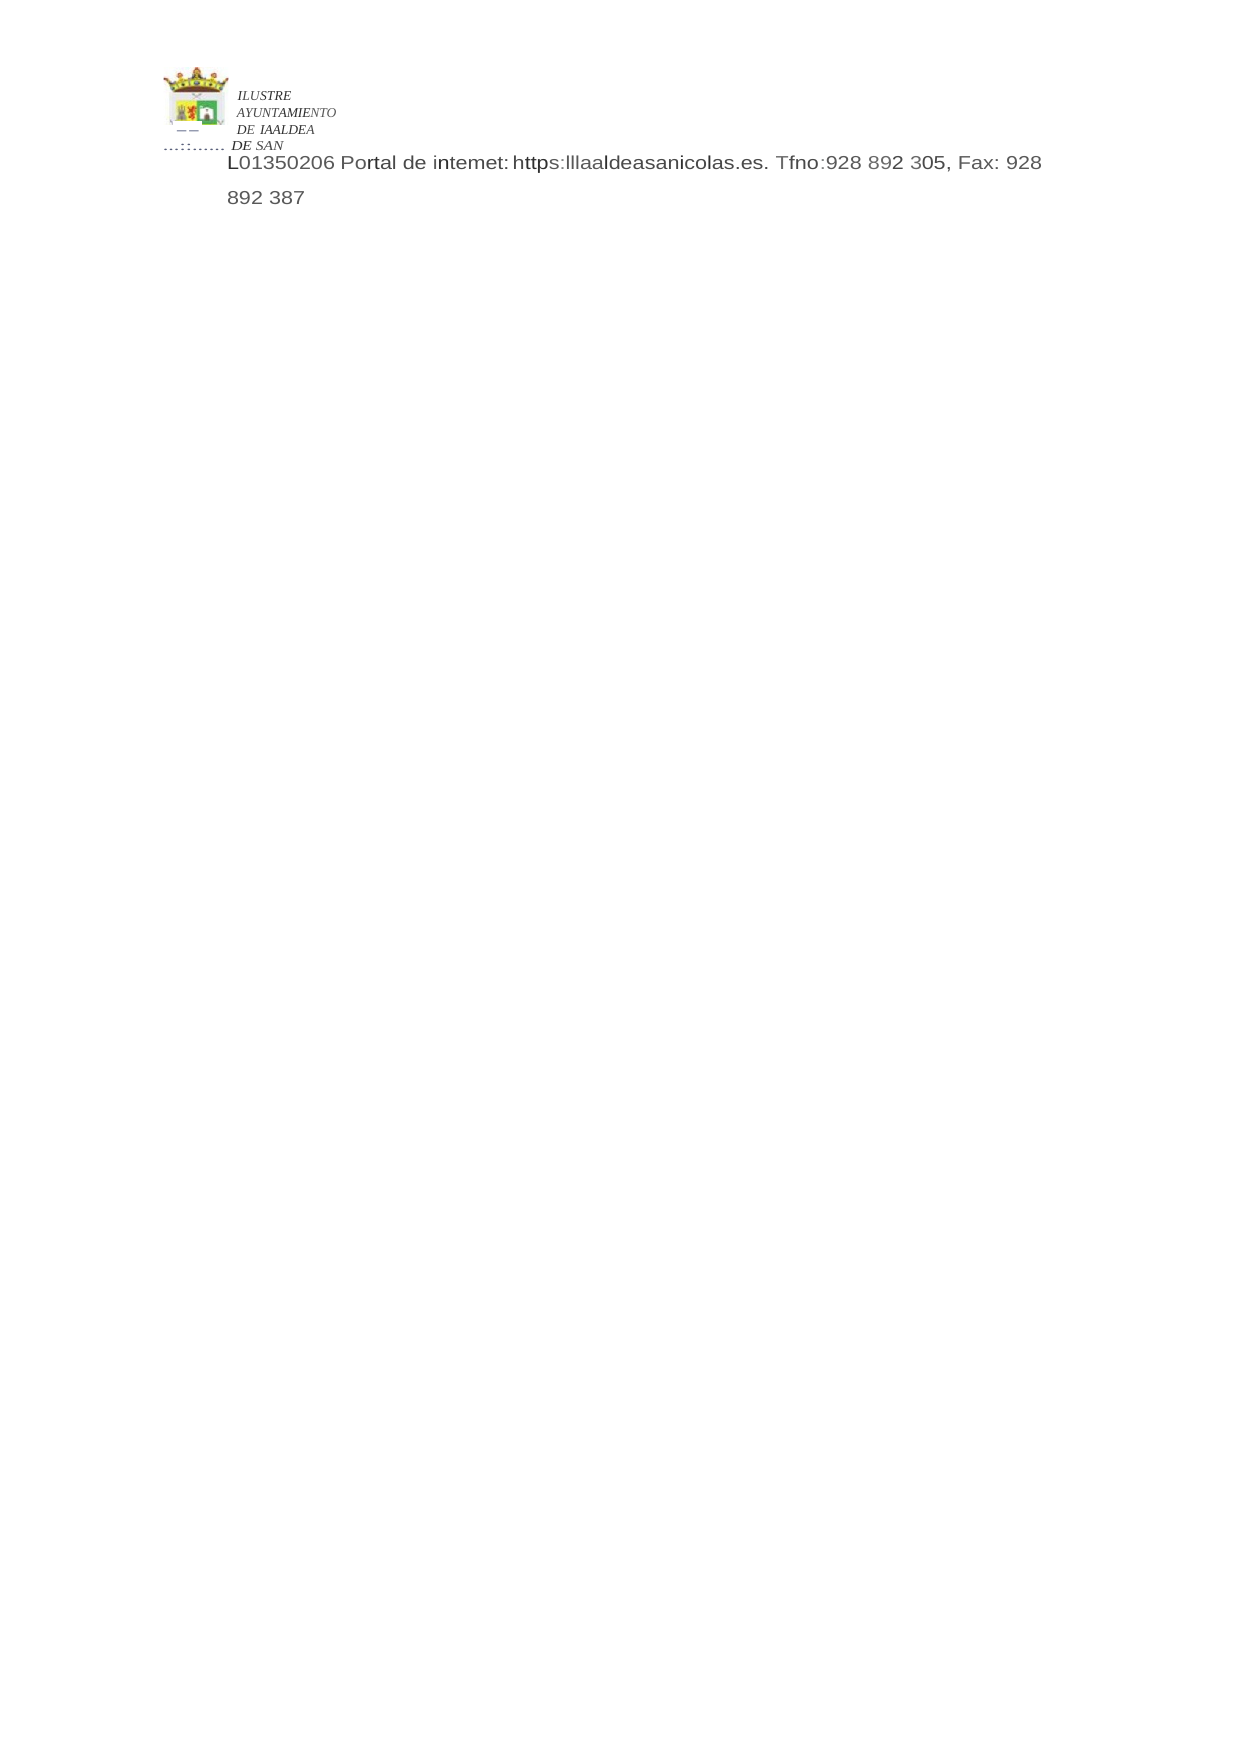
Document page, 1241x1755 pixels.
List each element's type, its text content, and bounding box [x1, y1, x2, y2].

text CI Real 28, CP: 35470, La Aldea de San Nicolás (Las Palmas), CIF: P3502100E,DIR3: L01350206 Portal de intemet: https:lllaaldeasanicolas.es. Tfno:928 892 305, Fax: 928 892 387 [162, 152, 1048, 208]
